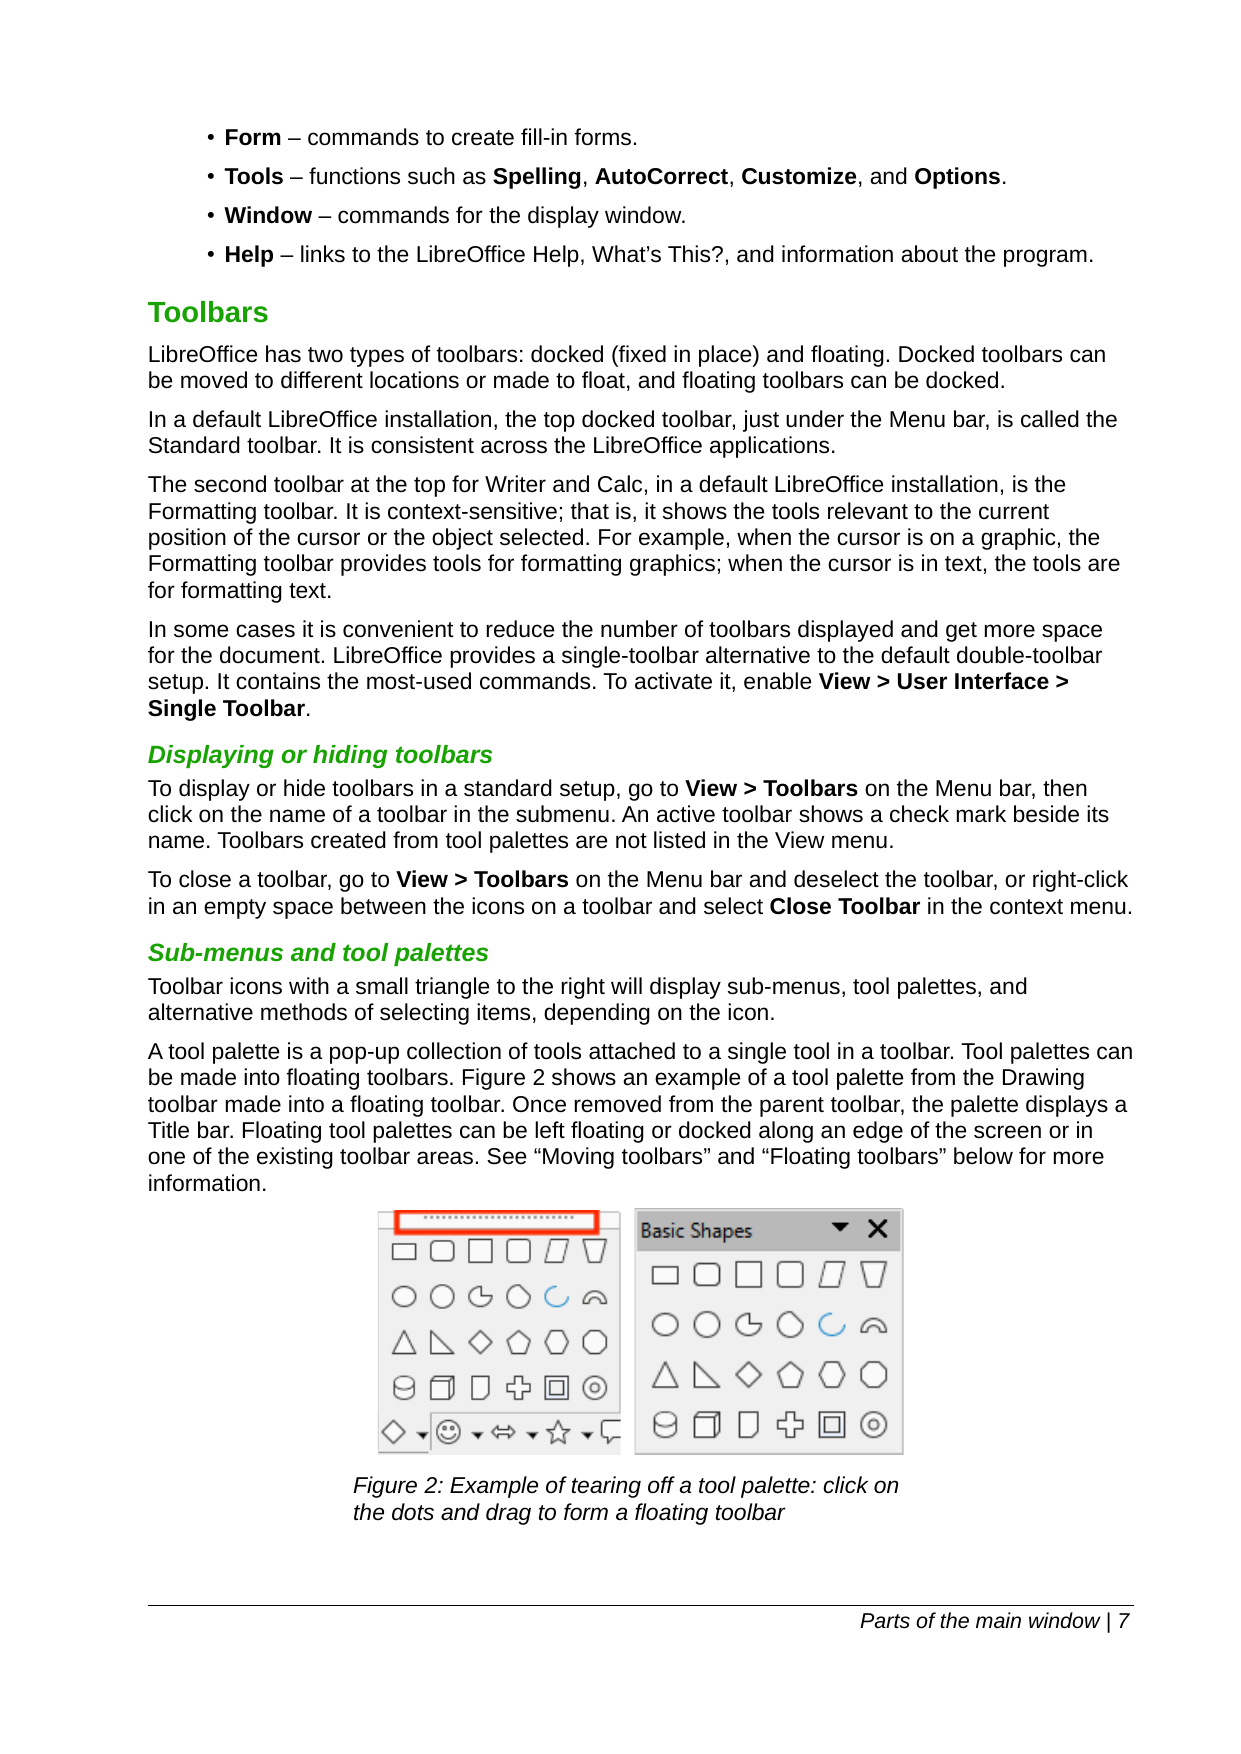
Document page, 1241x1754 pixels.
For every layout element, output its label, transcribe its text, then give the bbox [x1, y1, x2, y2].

text Figure 2: Example of tearing off a tool palette: click on the dots and drag to form a floating toolbar [353, 1472, 929, 1525]
subtitle Sub-menus and tool palettes [148, 938, 1134, 966]
text Toolbar icons with a small triangle to the right will display sub-menus, tool palettes, and alternative methods of selecting items, depending on the icon. [148, 973, 1134, 1025]
text In some cases it is convenient to reduce the number of toolbars displayed and get more space for the document. LibreOffice provides a single-toolbar alternative to the default double-toolbar setup. It contains the most-used commands. To activate it, enable View > User Interface > Single Toolbar. [148, 616, 1134, 721]
picture [377, 1210, 621, 1455]
list Help – links to the LibreOffice Help, What’s This?, and information about the program. [204, 238, 1134, 270]
text The second toolbar at the top for Writer and Calc, in a default LibreOffice installation, is the Formatting toolbar. It is context-sensitive; that is, it shows the tools relevant to the current position of the cursor or the object selected. For example, when the cursor is on a graphic, the Formatting toolbar provides tools for formatting graphics; when the cursor is in text, the tools are for formatting text. [148, 471, 1134, 603]
text A tool palette is a pop-up collection of tools attached to a single tool in a toolbar. Tool palettes can be made into floating toolbars. Figure 2 shows an example of a tool palette from the Drawing toolbar made into a floating toolbar. Once removed from the parent toolbar, the palette displays a Title bar. Floating tool palettes can be left floating or docked along an edge of the screen or in one of the existing toolbar areas. See “Moving toolbars” and “Floating toolbars” below for more information. [148, 1038, 1134, 1196]
list Form – commands to create fill-in forms. [204, 121, 1134, 150]
list Window – commands for the display window. [204, 199, 1134, 228]
subtitle Toolbars [148, 295, 1134, 328]
text In a default LibreOffice installation, the top docked toolbar, just under the Menu bar, is called the Standard toolbar. It is consistent across the LibreOffice applications. [148, 406, 1134, 459]
picture [634, 1208, 904, 1455]
text To display or hide toolbars in a standard setup, go to View > Toolbars on the Menu bar, then click on the name of a toolbar in the submenu. An active toolbar shows a check mark beside its name. Toolbars created from tool palettes are not listed in the View menu. [148, 775, 1134, 854]
text LibreOffice has two types of toolbars: docked (fixed in place) and floating. Docked toolbars can be moved to different locations or made to float, and floating toolbars can be docked. [148, 341, 1134, 393]
subtitle Displaying or hiding toolbars [148, 740, 1134, 768]
list Tools – functions such as Spelling, AutoCorrect, Customize, and Options. [204, 160, 1134, 189]
text To close a toolbar, go to View > Toolbars on the Menu bar and deselect the toolbar, or right-click in an empty space between the icons on a toolbar and select Close Toolbar in the context menu. [148, 866, 1134, 919]
